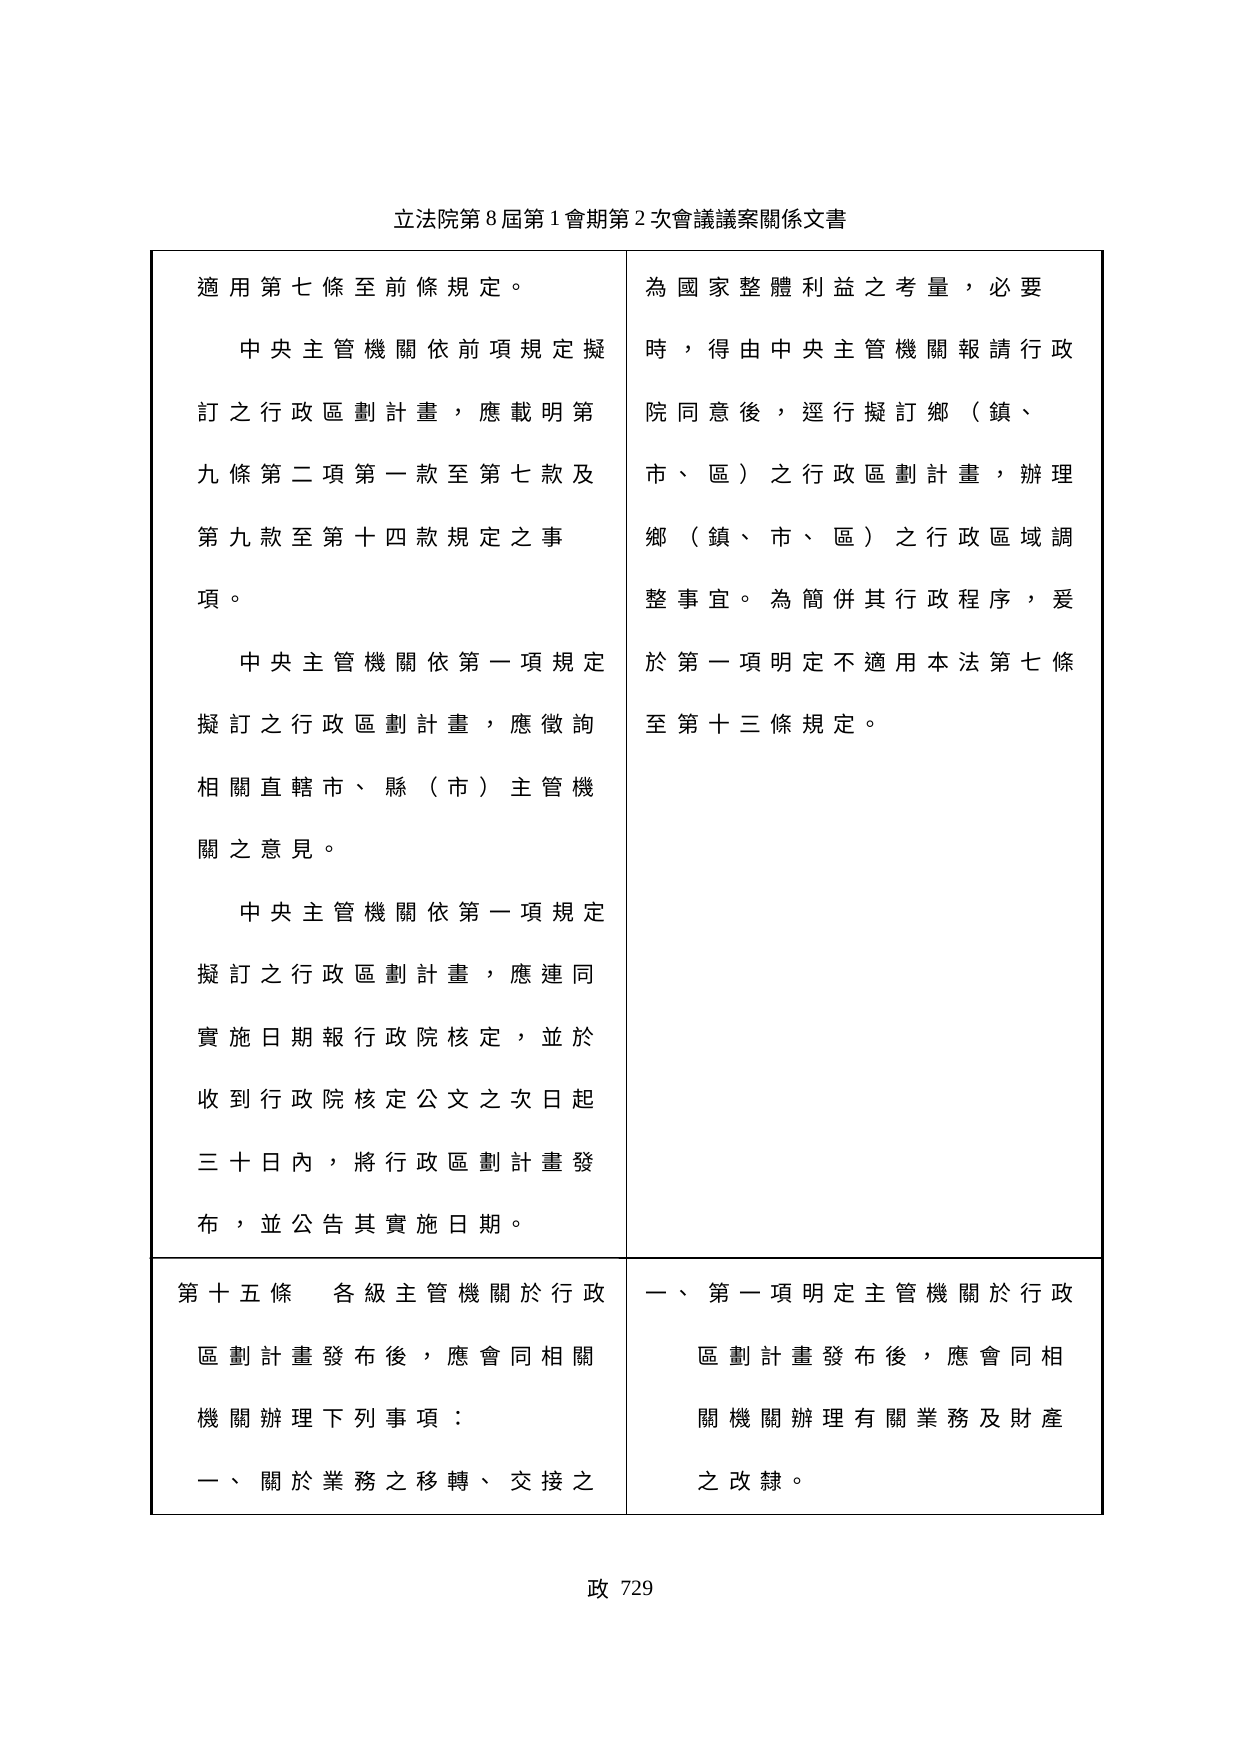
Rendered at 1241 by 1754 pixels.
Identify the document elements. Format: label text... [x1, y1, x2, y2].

table_cell 適用第七條至前條規定。 中央主管機關依前項規定擬訂之行政區劃計畫，應載明第九條第二項第一款至第七款及第九款至第十四款規定之事項。 中央主管機關依第一項規定擬訂之行政區劃計畫，應徵詢相關直轄市、縣（市）主管機關之意見。 中央主管機關依第一項規定擬訂之行政區劃計畫，應連同實施日期報行政院核定，並於收到行政院核定公文之次日起三十日內，將行政區劃計畫發布，並公告其實施日期。 [153, 251, 626, 1257]
table_cell 一、第一項明定主管機關於行政區劃計畫發布後，應會同相關機關辦理有關業務及財產之改隸。 [627, 1259, 1101, 1514]
table_cell 第十五條 各級主管機關於行政區劃計畫發布後，應會同相關機關辦理下列事項： 一、關於業務之移轉、交接之 [153, 1259, 626, 1514]
table_cell 為國家整體利益之考量，必要時，得由中央主管機關報請行政院同意後，逕行擬訂鄉（鎮、市、區）之行政區劃計畫，辦理鄉（鎮、市、區）之行政區域調整事宜。為簡併其行政程序，爰於第一項明定不適用本法第七條至第十三條規定。 [627, 251, 1101, 1257]
